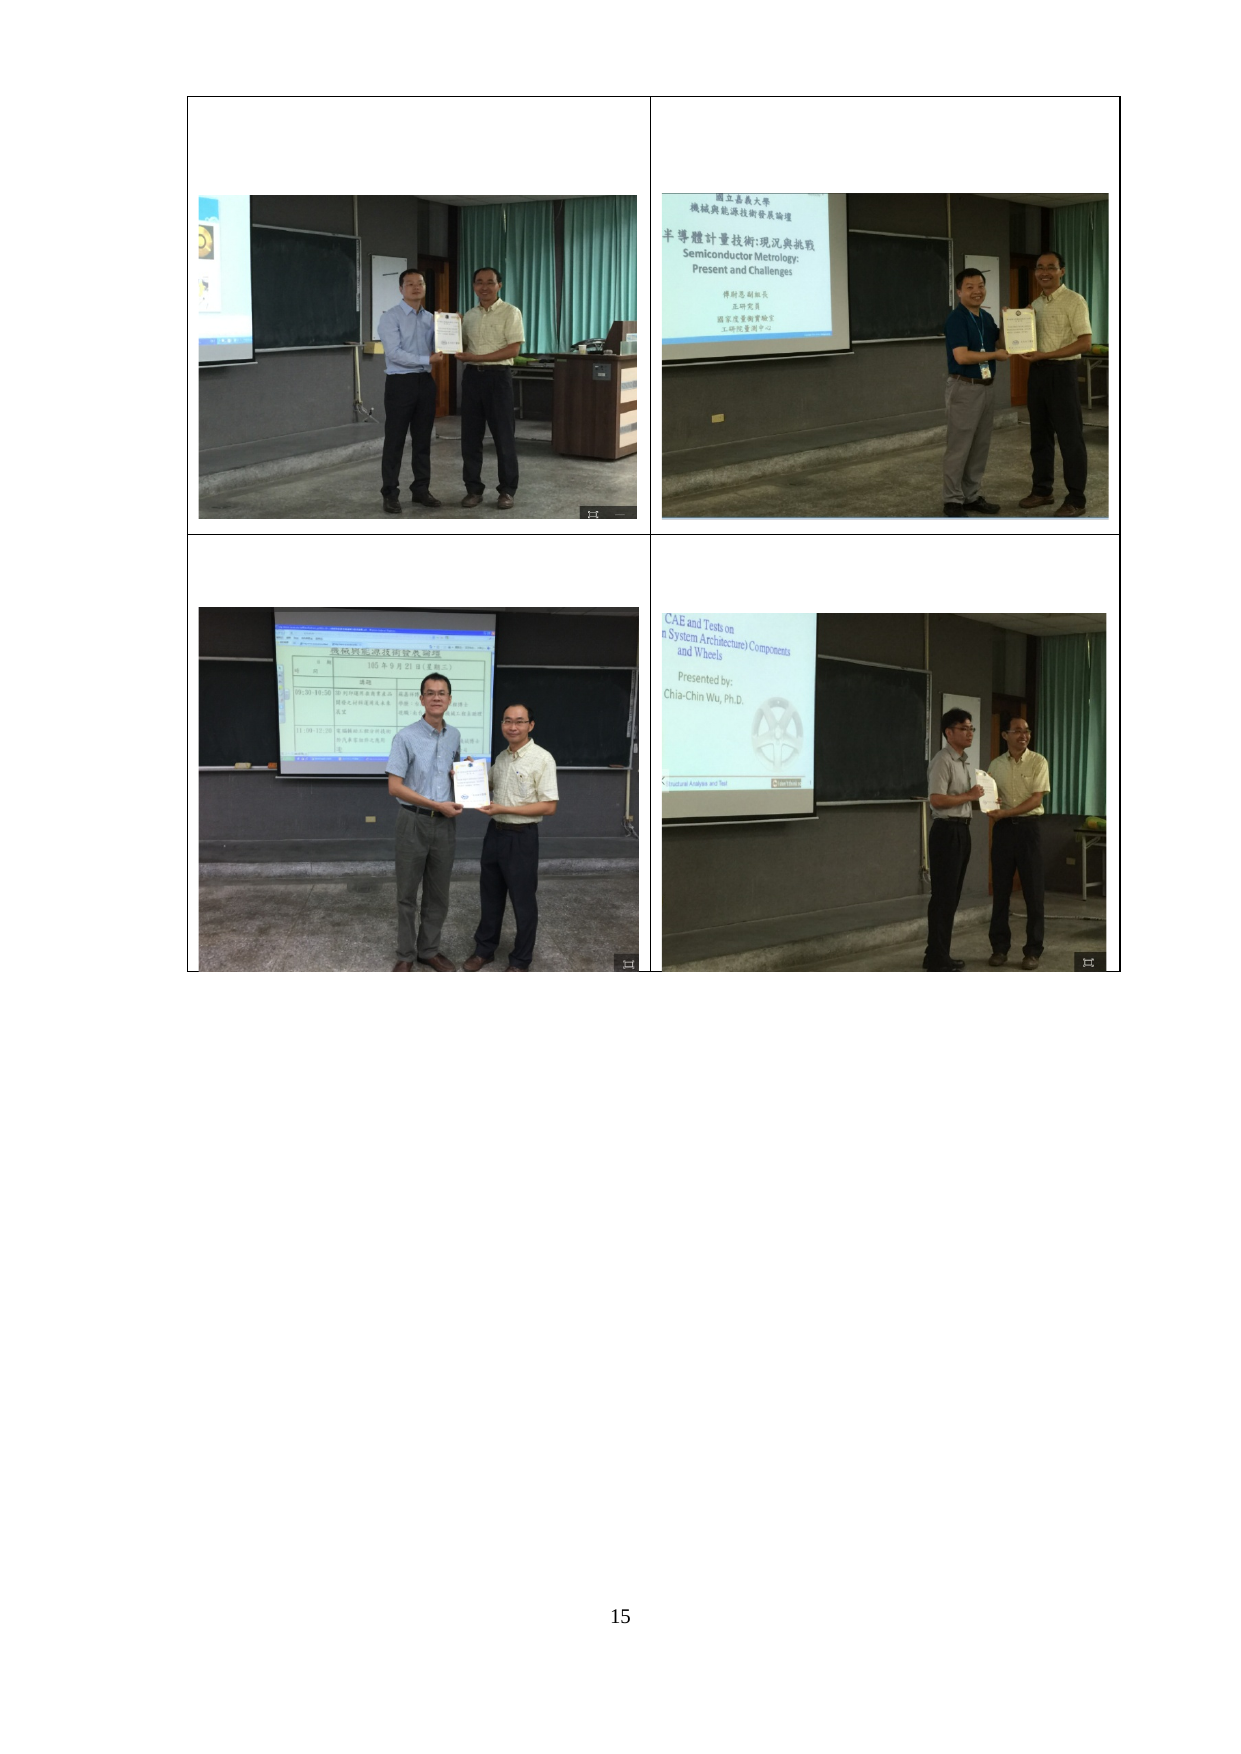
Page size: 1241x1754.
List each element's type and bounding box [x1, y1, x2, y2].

table_header [188, 97, 650, 534]
table_header [651, 97, 1119, 534]
table_cell [651, 535, 1119, 971]
table_cell [188, 535, 650, 971]
